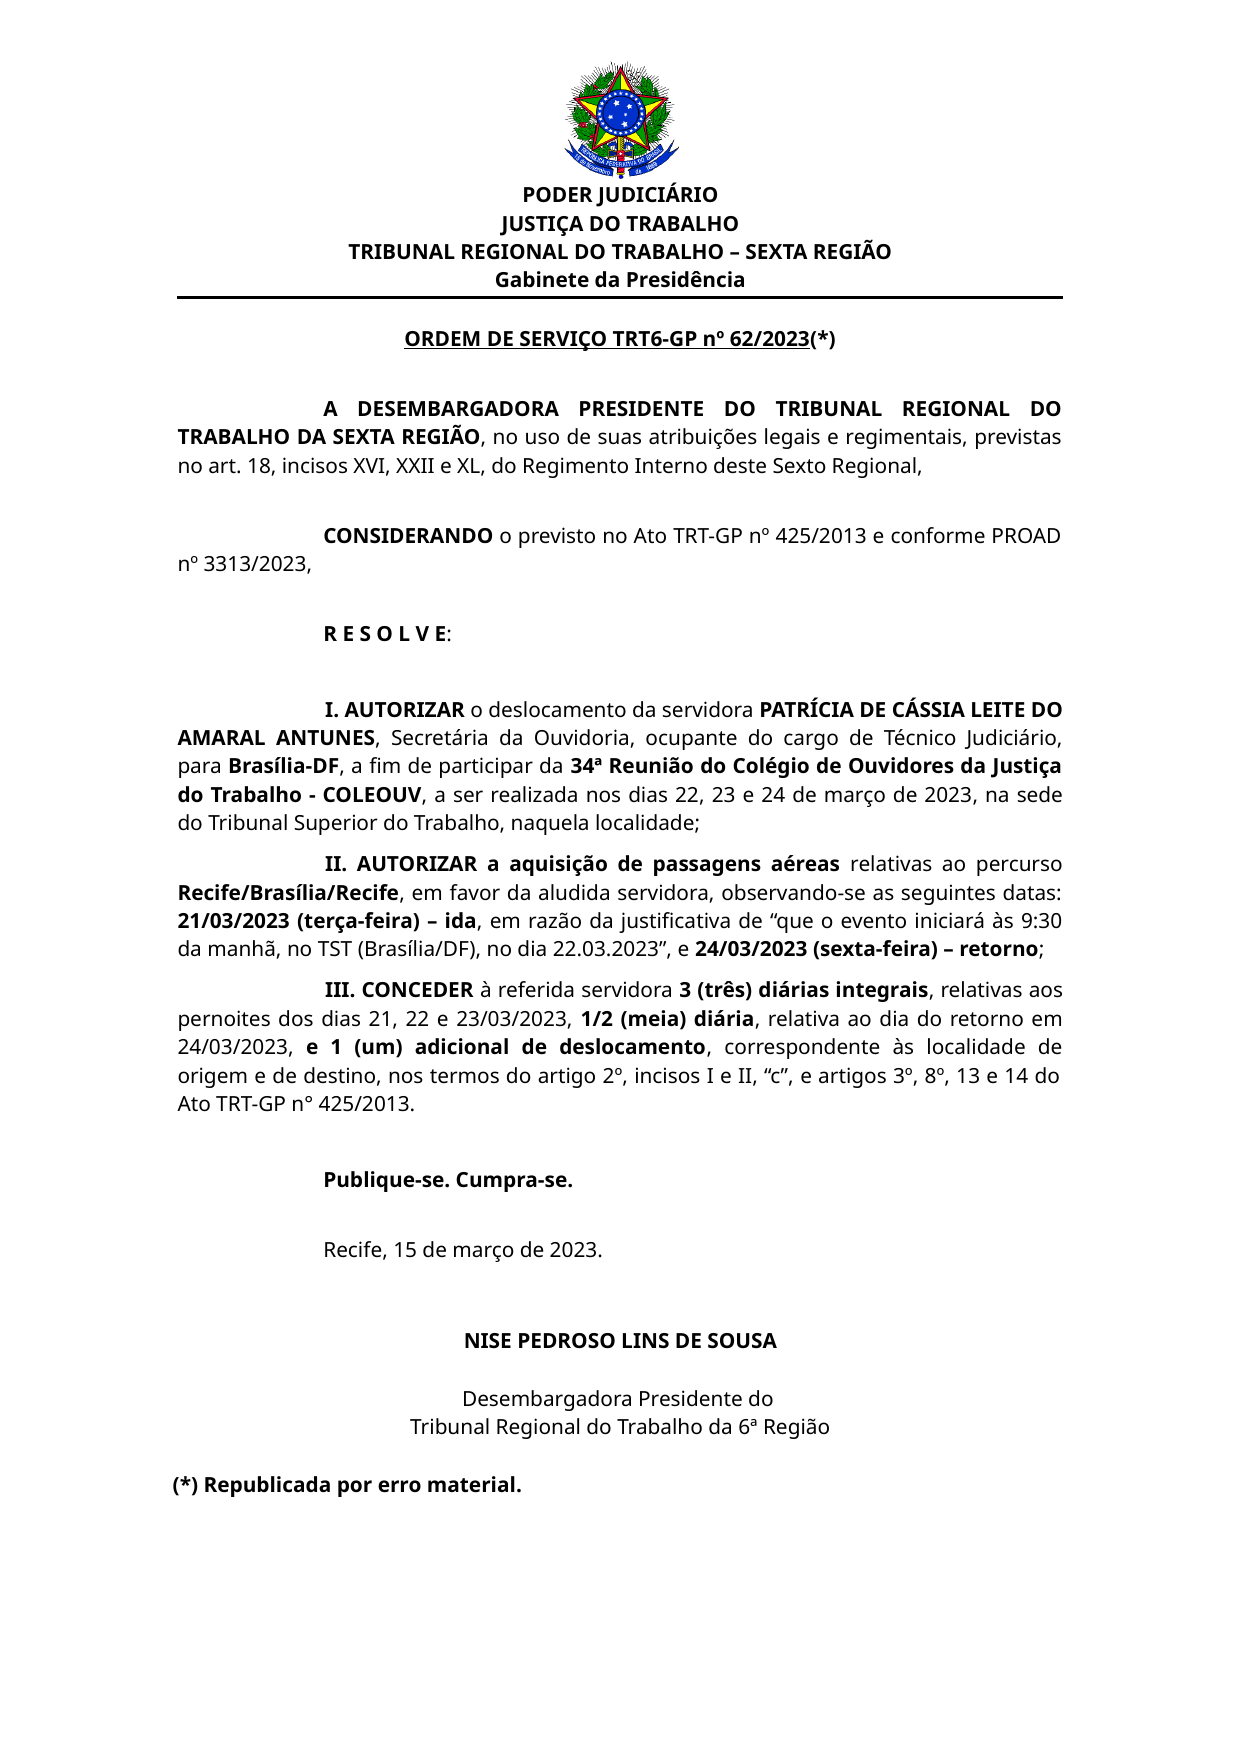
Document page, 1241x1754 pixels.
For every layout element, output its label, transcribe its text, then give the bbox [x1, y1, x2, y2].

text III. CONCEDER à referida servidora 3 (três) diárias integrais, relativas aos pernoites dos dias 21, 22 e 23/03/2023, 1/2 (meia) diária, relativa ao dia do retorno em 24/03/2023, e 1 (um) adicional de deslocamento, correspondente às localidade de origem e de destino, nos termos do artigo 2º, incisos I e II, “c”, e artigos 3º, 8º, 13 e 14 do Ato TRT-GP n° 425/2013. [177, 975, 1063, 1118]
text TRIBUNAL REGIONAL DO TRABALHO – SEXTA REGIÃO [177, 237, 1063, 266]
text II. AUTORIZAR a aquisição de passagens aéreas relativas ao percurso Recife/Brasília/Recife, em favor da aludida servidora, observando-se as seguintes datas: 21/03/2023 (terça-feira) – ida, em razão da justificativa de “que o evento iniciará às 9:30 da manhã, no TST (Brasília/DF), no dia 22.03.2023”, e 24/03/2023 (sexta-feira) – retorno; [177, 849, 1063, 963]
text A DESEMBARGADORA PRESIDENTE DO TRIBUNAL REGIONAL DO TRABALHO DA SEXTA REGIÃO, no uso de suas atribuições legais e regimentais, previstas no art. 18, incisos XVI, XXII e XL, do Regimento Interno deste Sexto Regional, [177, 394, 1062, 479]
text CONSIDERANDO o previsto no Ato TRT-GP nº 425/2013 e conforme PROAD nº 3313/2023, [177, 521, 1062, 578]
text ORDEM DE SERVIÇO TRT6-GP nº 62/2023(*) [177, 324, 1062, 352]
text Recife, 15 de março de 2023. [249, 1235, 1062, 1263]
text Gabinete da Presidência [177, 266, 1063, 296]
picture [558, 59, 682, 181]
text I. AUTORIZAR o deslocamento da servidora PATRÍCIA DE CÁSSIA LEITE DO AMARAL ANTUNES, Secretária da Ouvidoria, ocupante do cargo de Técnico Judiciário, para Brasília-DF, a fim de participar da 34ª Reunião do Colégio de Ouvidores da Justiça do Trabalho - COLEOUV, a ser realizada nos dias 22, 23 e 24 de março de 2023, na sede do Tribunal Superior do Trabalho, naquela localidade; [177, 695, 1063, 837]
text Publique-se. Cumpra-se. [177, 1165, 1062, 1193]
text PODER JUDICIÁRIO [177, 180, 1063, 209]
text Desembargadora Presidente do Tribunal Regional do Trabalho da 6ª Região [172, 1384, 1063, 1441]
text NISE PEDROSO LINS DE SOUSA [177, 1326, 1063, 1355]
text JUSTIÇA DO TRABALHO [177, 209, 1063, 237]
text R E S O L V E: [177, 619, 1062, 647]
text (*) Republicada por erro material. [172, 1470, 1063, 1498]
